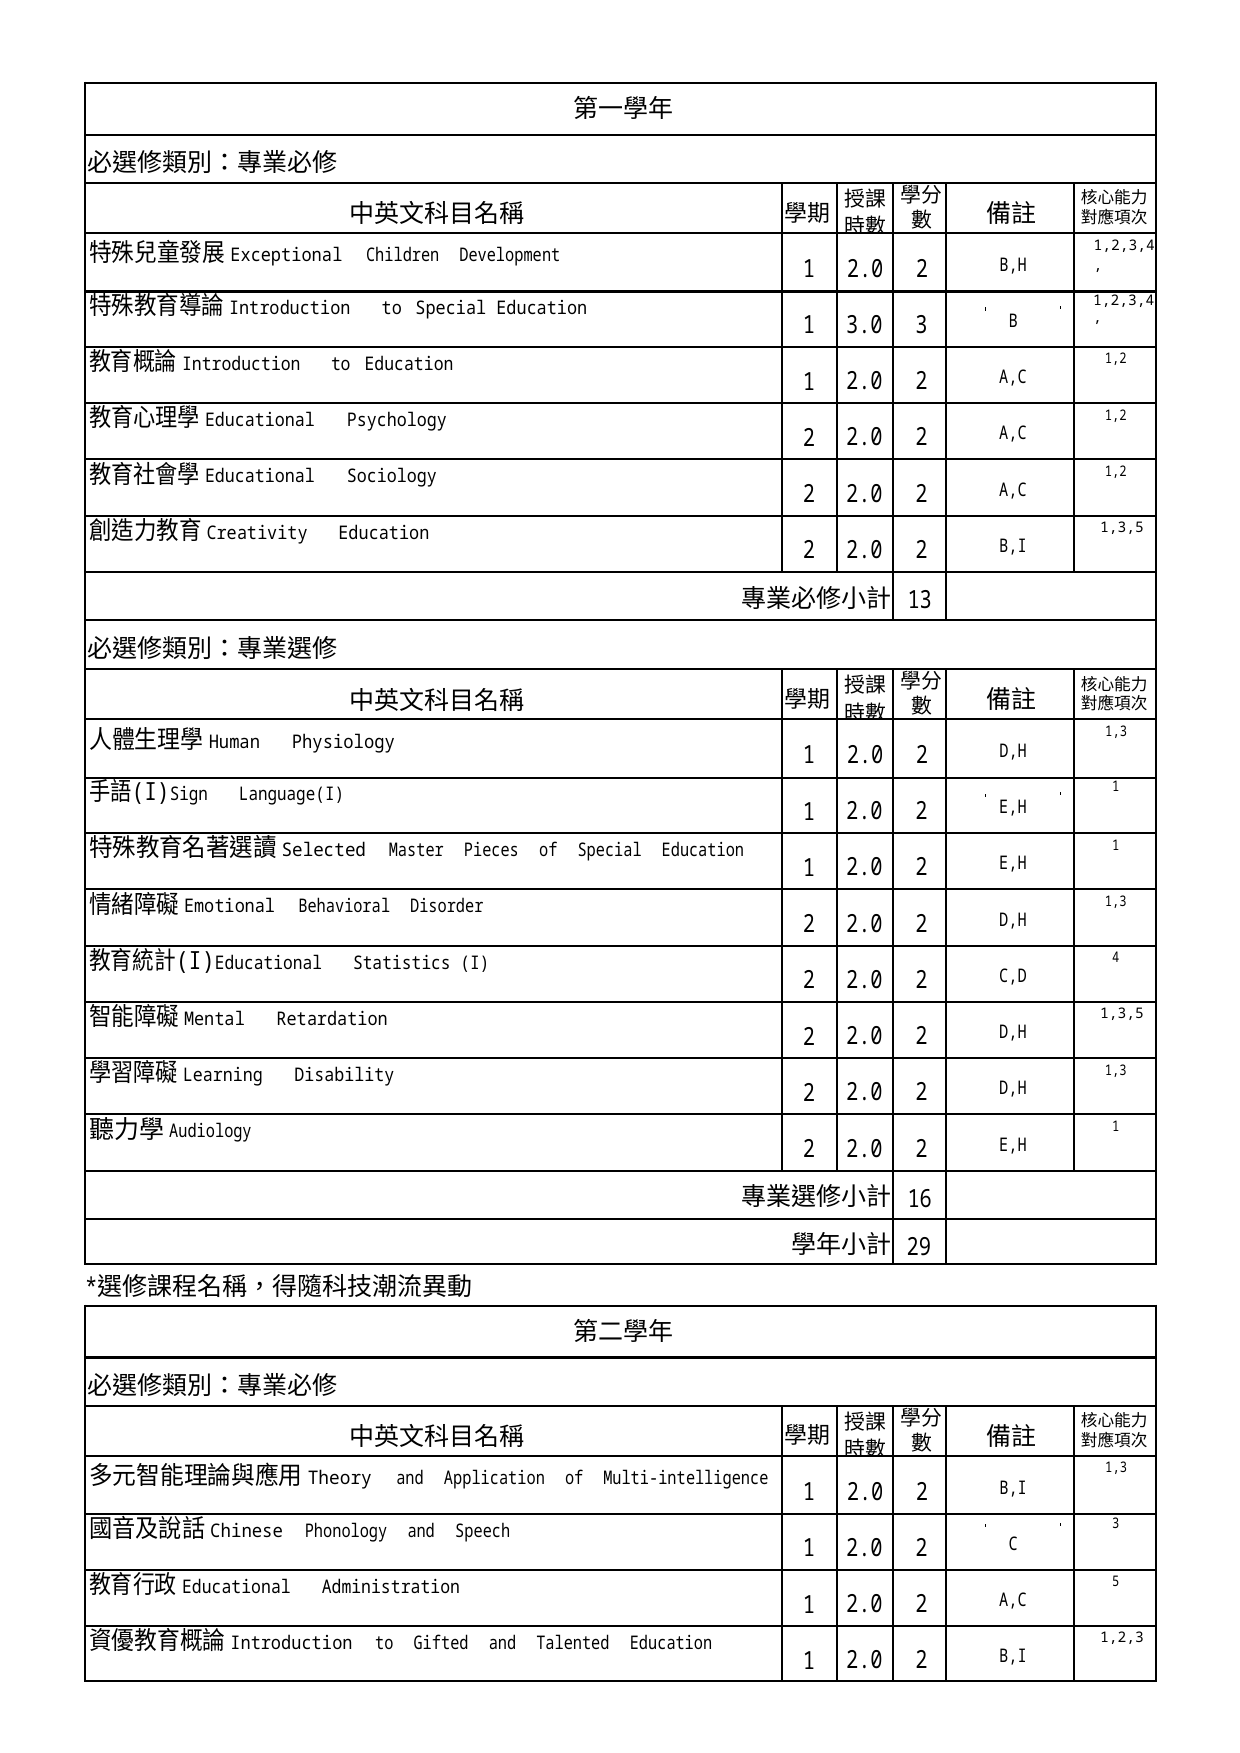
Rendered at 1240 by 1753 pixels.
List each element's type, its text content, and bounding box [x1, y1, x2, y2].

table_cell 2.0 [838, 779, 892, 832]
table_cell 學習障礙Learning Disability [86, 1059, 781, 1113]
table_cell B,I [947, 1457, 1073, 1513]
table_cell 2.0 [838, 1515, 892, 1568]
table_cell A,C [947, 460, 1073, 514]
table_cell 3 [1075, 1515, 1155, 1568]
table_cell 3 [894, 293, 945, 346]
table_cell 2 [894, 1571, 945, 1625]
table_cell 教育心理學Educational Psychology [86, 404, 781, 458]
table_cell B [947, 293, 1073, 346]
table_header 第二學年 [86, 1307, 1155, 1356]
table_cell 1,3 [1075, 890, 1155, 944]
table_cell 人體生理學Human Physiology [86, 720, 781, 777]
table_cell 學分 數 [894, 1407, 945, 1455]
table_cell 2.0 [838, 460, 892, 514]
table_cell 2.0 [838, 404, 892, 458]
table_cell 聽力學Audiology [86, 1115, 781, 1169]
table_cell 2 [783, 517, 836, 571]
table_cell 1 [783, 234, 836, 290]
table_cell 情緒障礙Emotional Behavioral Disorder [86, 890, 781, 944]
table_cell 2 [783, 947, 836, 1001]
table_cell 備註 [947, 670, 1073, 718]
table_cell 2 [783, 890, 836, 944]
table_cell 授課 時數 [838, 184, 892, 232]
table_cell [947, 1172, 1155, 1218]
table_cell 2.0 [838, 1115, 892, 1169]
table_cell 2.0 [838, 1571, 892, 1625]
table_cell 3.0 [838, 293, 892, 346]
table_cell 2.0 [838, 517, 892, 571]
table_cell 特殊教育導論Introduction to Special Education [86, 293, 781, 346]
table_cell 1,3 [1075, 1457, 1155, 1513]
table_cell 學年小計 [86, 1220, 892, 1262]
table_cell 4 [1075, 947, 1155, 1001]
table_cell 2 [894, 947, 945, 1001]
table_cell 1 [783, 779, 836, 832]
table_cell 2 [894, 1457, 945, 1513]
text *選修課程名稱，得隨科技潮流異動 [85, 1266, 1171, 1303]
table_cell [947, 1220, 1155, 1262]
table_cell B,I [947, 517, 1073, 571]
table_cell 2.0 [838, 1059, 892, 1113]
table_cell 2.0 [838, 1457, 892, 1513]
table_cell 核心能力 對應項次 [1075, 670, 1155, 718]
table_cell 2.0 [838, 1003, 892, 1057]
table_cell 1 [783, 1457, 836, 1513]
table_cell 2 [894, 404, 945, 458]
table_cell 學分 數 [894, 184, 945, 232]
table_cell 16 [894, 1172, 945, 1218]
table_cell 1,3 [1075, 1059, 1155, 1113]
table_cell 2.0 [838, 890, 892, 944]
table_cell 教育社會學Educational Sociology [86, 460, 781, 514]
table_cell E,H [947, 779, 1073, 832]
table_cell 必選修類別：專業必修 [86, 136, 1155, 182]
table_cell 2.0 [838, 1627, 892, 1680]
table_cell 2.0 [838, 720, 892, 777]
table_cell 學期 [783, 670, 836, 718]
table_cell 中英文科目名稱 [86, 670, 781, 718]
table_cell E,H [947, 1115, 1073, 1169]
table_cell 學期 [783, 184, 836, 232]
table_cell 專業選修小計 [86, 1172, 892, 1218]
table_cell 2 [894, 890, 945, 944]
table_cell 2 [894, 348, 945, 402]
table_cell 2 [894, 1115, 945, 1169]
table_cell C [947, 1515, 1073, 1568]
table_cell 備註 [947, 1407, 1073, 1455]
table_cell 2 [894, 1515, 945, 1568]
table_cell 29 [894, 1220, 945, 1262]
table_cell 必選修類別：專業選修 [86, 621, 1155, 668]
table_cell 1,3 [1075, 720, 1155, 777]
table_cell 1,2,3,4, [1075, 293, 1155, 346]
table_cell 國音及說話Chinese Phonology and Speech [86, 1515, 781, 1568]
table_cell 1 [1075, 1115, 1155, 1169]
table_header 第一學年 [86, 84, 1155, 134]
table_cell 多元智能理論與應用Theory and Application of Multi-intelligence [86, 1457, 781, 1513]
table_cell 1,2,3 [1075, 1627, 1155, 1680]
table_cell 2 [894, 834, 945, 888]
table_cell 1 [783, 1627, 836, 1680]
table_cell 必選修類別：專業必修 [86, 1359, 1155, 1405]
table_cell 2 [894, 1059, 945, 1113]
table_cell 2.0 [838, 234, 892, 290]
table_cell 1 [783, 834, 836, 888]
table_cell 1,2,3,4, [1075, 234, 1155, 290]
table_cell D,H [947, 1059, 1073, 1113]
table_cell 1,2 [1075, 404, 1155, 458]
table_cell 13 [894, 573, 945, 619]
table_cell 2 [783, 404, 836, 458]
table_cell B,I [947, 1627, 1073, 1680]
table_cell A,C [947, 348, 1073, 402]
table_cell 1 [783, 720, 836, 777]
table_cell 學分 數 [894, 670, 945, 718]
table_cell 創造力教育Creativity Education [86, 517, 781, 571]
table_cell 2 [894, 779, 945, 832]
table_cell 特殊教育名著選讀Selected Master Pieces of Special Education [86, 834, 781, 888]
table_cell 2 [894, 234, 945, 290]
table_cell 專業必修小計 [86, 573, 892, 619]
table_cell 2 [783, 1115, 836, 1169]
table_cell 2 [783, 1003, 836, 1057]
table_cell 2 [894, 1627, 945, 1680]
table_cell D,H [947, 890, 1073, 944]
table_cell 授課 時數 [838, 670, 892, 718]
table_cell 2.0 [838, 834, 892, 888]
table_cell 手語(I)Sign Language(I) [86, 779, 781, 832]
table_cell 2 [783, 1059, 836, 1113]
table_cell 1,2 [1075, 348, 1155, 402]
table_cell B,H [947, 234, 1073, 290]
table_cell 1,3,5 [1075, 517, 1155, 571]
table_cell 2 [894, 1003, 945, 1057]
table_cell 1 [783, 1571, 836, 1625]
table_cell 教育行政Educational Administration [86, 1571, 781, 1625]
table_cell 2 [894, 720, 945, 777]
table_cell A,C [947, 1571, 1073, 1625]
table_cell C,D [947, 947, 1073, 1001]
table_cell 授課 時數 [838, 1407, 892, 1455]
table_cell D,H [947, 720, 1073, 777]
table_cell 教育統計(I)Educational Statistics (I) [86, 947, 781, 1001]
table_cell 教育概論Introduction to Education [86, 348, 781, 402]
table_cell 1 [1075, 779, 1155, 832]
table_cell 2.0 [838, 348, 892, 402]
table_cell 資優教育概論Introduction to Gifted and Talented Education [86, 1627, 781, 1680]
table_cell 中英文科目名稱 [86, 1407, 781, 1455]
table_cell 2 [894, 460, 945, 514]
table_cell 核心能力 對應項次 [1075, 1407, 1155, 1455]
table_cell 中英文科目名稱 [86, 184, 781, 232]
table_cell 2 [894, 517, 945, 571]
table_cell D,H [947, 1003, 1073, 1057]
table_cell 1 [783, 293, 836, 346]
table_cell 核心能力 對應項次 [1075, 184, 1155, 232]
table_cell 特殊兒童發展Exceptional Children Development [86, 234, 781, 290]
table_cell 1 [1075, 834, 1155, 888]
table_cell 1,3,5 [1075, 1003, 1155, 1057]
table_cell A,C [947, 404, 1073, 458]
table_cell 1 [783, 1515, 836, 1568]
table_cell [947, 573, 1155, 619]
table_cell 5 [1075, 1571, 1155, 1625]
table_cell 備註 [947, 184, 1073, 232]
table_cell 1,2 [1075, 460, 1155, 514]
table_cell 2 [783, 460, 836, 514]
table_cell 學期 [783, 1407, 836, 1455]
table_cell 智能障礙Mental Retardation [86, 1003, 781, 1057]
table_cell 2.0 [838, 947, 892, 1001]
table_cell 1 [783, 348, 836, 402]
table_cell E,H [947, 834, 1073, 888]
